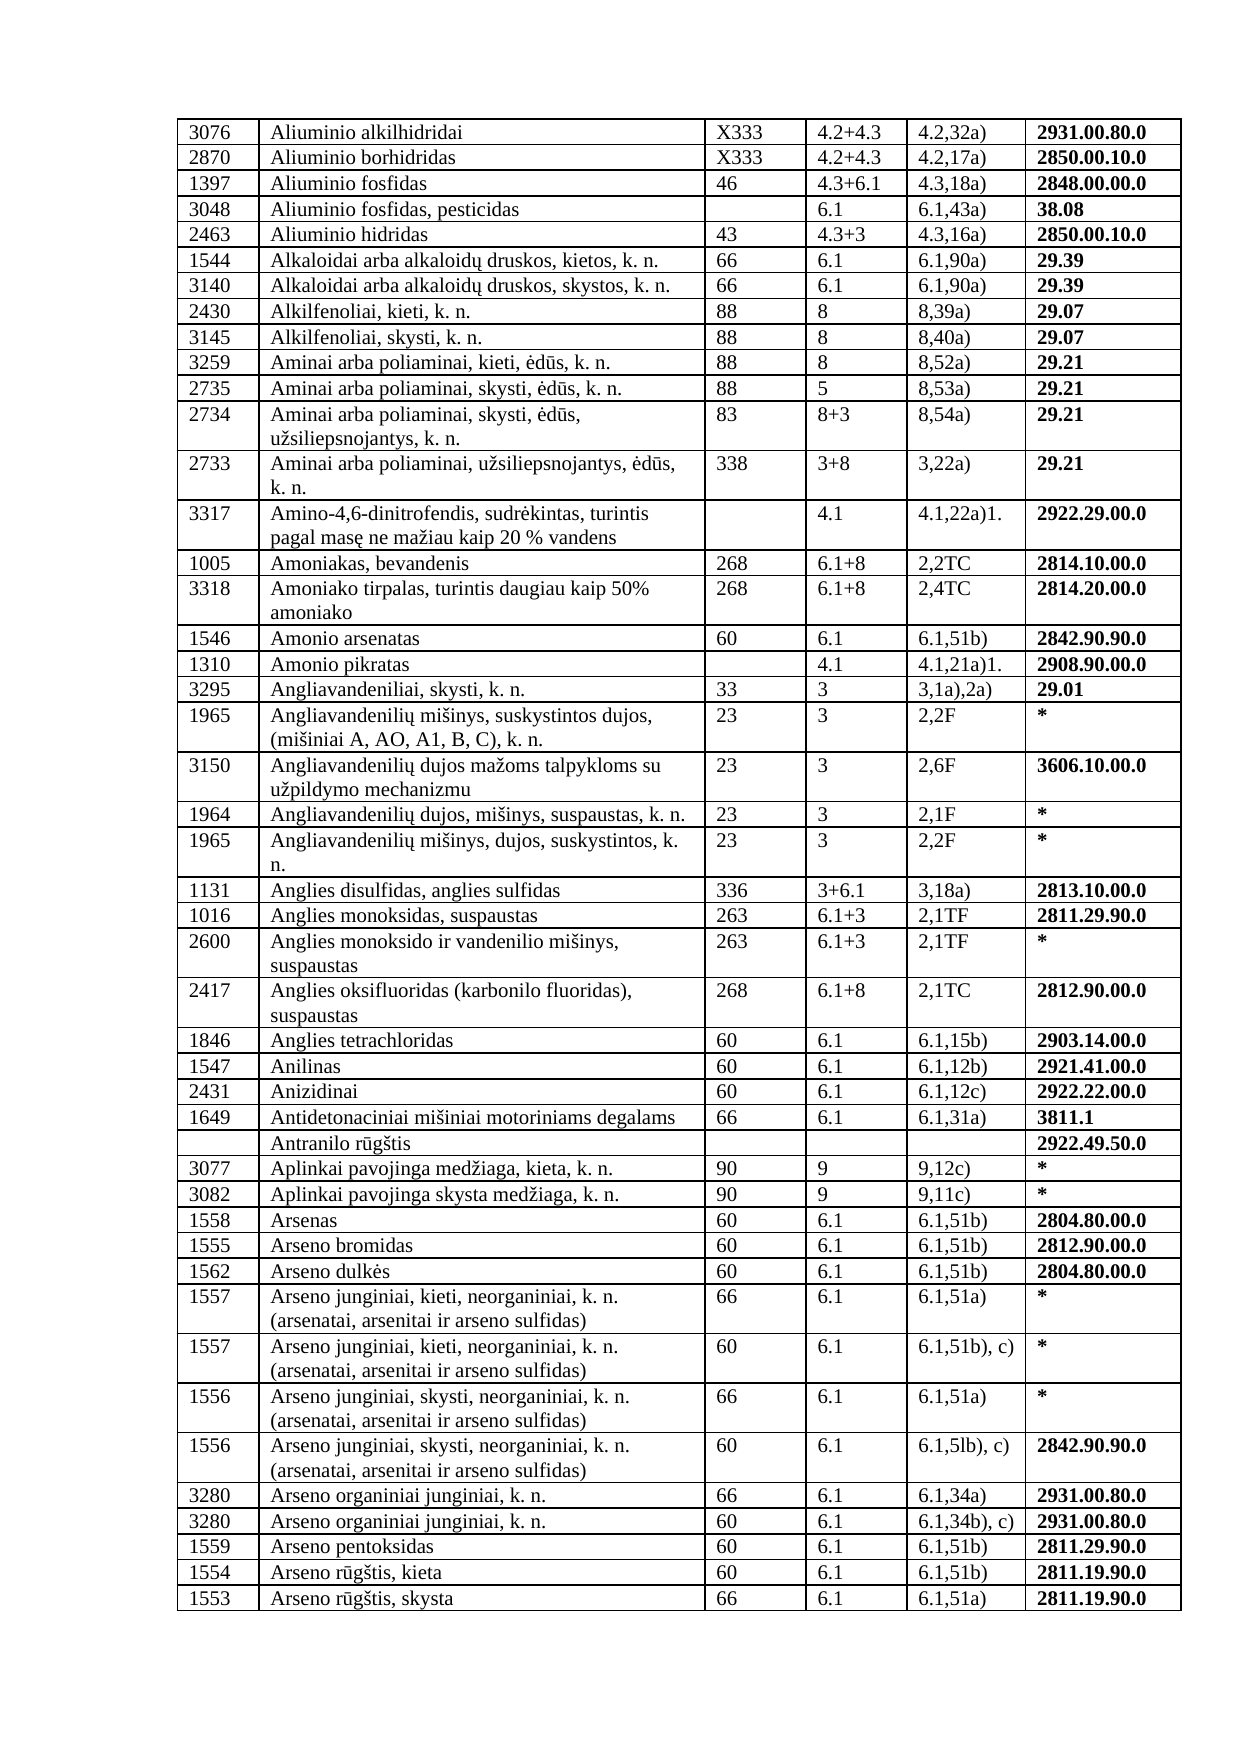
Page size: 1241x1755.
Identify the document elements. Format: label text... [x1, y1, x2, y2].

table_cell 29.07 [1026, 299, 1180, 323]
table_cell 2931.00.80.0 [1026, 120, 1180, 144]
table_cell Anglies oksifluoridas (karbonilo fluoridas), suspaustas [260, 978, 704, 1027]
table_cell 2811.19.90.0 [1026, 1586, 1180, 1610]
table_cell Amoniako tirpalas, turintis daugiau kaip 50% amoniako [260, 576, 704, 624]
table_cell 29.21 [1026, 451, 1180, 499]
table_cell 1965 [178, 703, 258, 751]
table_cell Arseno pentoksidas [260, 1535, 704, 1558]
table_cell 4.3+6.1 [807, 171, 906, 195]
table_cell 1649 [178, 1105, 258, 1129]
table_cell 3150 [178, 753, 258, 801]
table_cell Angliavandenilių dujos, mišinys, suspaustas, k. n. [260, 802, 704, 826]
table_cell Aliuminio borhidridas [260, 145, 704, 169]
table_cell 2,2TC [908, 551, 1025, 575]
table_cell 2,2F [908, 703, 1025, 751]
table_cell 6.1+3 [807, 929, 906, 977]
table_cell [706, 197, 805, 221]
table_cell [807, 1131, 906, 1155]
table_cell 3259 [178, 350, 258, 374]
table_cell 1556 [178, 1384, 258, 1432]
table_cell 4.3,18a) [908, 171, 1025, 195]
table_cell 6.1,51a) [908, 1384, 1025, 1432]
table_cell 60 [706, 1535, 805, 1558]
table_cell 2,6F [908, 753, 1025, 801]
table_cell 6.1,15b) [908, 1028, 1025, 1052]
table_cell Aplinkai pavojinga medžiaga, kieta, k. n. [260, 1156, 704, 1180]
table_cell 2417 [178, 978, 258, 1027]
table_cell Anilinas [260, 1054, 704, 1078]
table_cell 6.1,34b), c) [908, 1509, 1025, 1533]
table_cell 4.1 [807, 652, 906, 676]
table_cell Aminai arba poliaminai, skysti, ėdūs, k. n. [260, 376, 704, 400]
table_cell 3076 [178, 120, 258, 144]
table_cell 6.1 [807, 1509, 906, 1533]
table_cell Amoniakas, bevandenis [260, 551, 704, 575]
table_cell 2733 [178, 451, 258, 499]
table_cell 1397 [178, 171, 258, 195]
table_cell 2,1TF [908, 929, 1025, 977]
table_cell 4.3+3 [807, 222, 906, 246]
table_cell Aplinkai pavojinga skysta medžiaga, k. n. [260, 1182, 704, 1206]
table_cell 60 [706, 1259, 805, 1283]
table_cell 3 [807, 703, 906, 751]
table_cell 1016 [178, 903, 258, 927]
table_cell 2931.00.80.0 [1026, 1509, 1180, 1533]
table_cell 3280 [178, 1509, 258, 1533]
table_cell Angliavandenilių dujos mažoms talpykloms su užpildymo mechanizmu [260, 753, 704, 801]
table_cell 88 [706, 299, 805, 323]
table_cell 8+3 [807, 402, 906, 450]
table_cell 4.2+4.3 [807, 120, 906, 144]
table_cell 2600 [178, 929, 258, 977]
table_cell 6.1 [807, 1080, 906, 1103]
table_cell 6.1 [807, 197, 906, 221]
table_cell 2,1TC [908, 978, 1025, 1027]
table_cell 268 [706, 576, 805, 624]
table_cell Angliavandeniliai, skysti, k. n. [260, 677, 704, 701]
table_cell 6.1,51b), c) [908, 1334, 1025, 1382]
table_cell 90 [706, 1156, 805, 1180]
table_cell 6.1,12b) [908, 1054, 1025, 1078]
table_cell 6.1,12c) [908, 1080, 1025, 1103]
table_cell * [1026, 1384, 1180, 1432]
table_cell 3082 [178, 1182, 258, 1206]
table_cell 2814.20.00.0 [1026, 576, 1180, 624]
table_cell 3318 [178, 576, 258, 624]
table_cell 8,52a) [908, 350, 1025, 374]
table_cell 6.1 [807, 1233, 906, 1257]
table_cell 2463 [178, 222, 258, 246]
table_cell Arsenas [260, 1208, 704, 1232]
table_cell 4.2,17a) [908, 145, 1025, 169]
table_cell 1562 [178, 1259, 258, 1283]
table_cell 3 [807, 753, 906, 801]
table_cell 60 [706, 1560, 805, 1584]
table_cell 4.2,32a) [908, 120, 1025, 144]
table_cell 2812.90.00.0 [1026, 1233, 1180, 1257]
table_cell 6.1,51a) [908, 1285, 1025, 1332]
table_cell 90 [706, 1182, 805, 1206]
table_cell 29.07 [1026, 325, 1180, 349]
table_cell 6.1+8 [807, 576, 906, 624]
table_cell 6.1 [807, 1208, 906, 1232]
table_cell 2921.41.00.0 [1026, 1054, 1180, 1078]
table_cell 6.1,43a) [908, 197, 1025, 221]
table_cell Anglies disulfidas, anglies sulfidas [260, 878, 704, 902]
table_cell Alkaloidai arba alkaloidų druskos, skystos, k. n. [260, 273, 704, 297]
table_cell 6.1 [807, 1285, 906, 1332]
table_cell 8 [807, 299, 906, 323]
table_cell 1544 [178, 248, 258, 272]
table_cell 2903.14.00.0 [1026, 1028, 1180, 1052]
table_cell 3145 [178, 325, 258, 349]
table_cell 66 [706, 248, 805, 272]
table_cell Amonio pikratas [260, 652, 704, 676]
table_cell 6.1+3 [807, 903, 906, 927]
table_cell 2,2F [908, 828, 1025, 876]
table_cell 2922.29.00.0 [1026, 501, 1180, 549]
table_cell 8 [807, 350, 906, 374]
table_cell 1555 [178, 1233, 258, 1257]
table_cell 88 [706, 350, 805, 374]
table_cell 29.21 [1026, 402, 1180, 450]
table_cell * [1026, 802, 1180, 826]
table_cell 1559 [178, 1535, 258, 1558]
table_cell 3+6.1 [807, 878, 906, 902]
table_cell 1557 [178, 1334, 258, 1382]
table_cell 2870 [178, 145, 258, 169]
table_cell 60 [706, 1028, 805, 1052]
table_cell 2850.00.10.0 [1026, 222, 1180, 246]
table_cell 1965 [178, 828, 258, 876]
table_cell 2430 [178, 299, 258, 323]
table_cell 9,11c) [908, 1182, 1025, 1206]
table_cell Arseno rūgštis, skysta [260, 1586, 704, 1610]
table_cell Alkaloidai arba alkaloidų druskos, kietos, k. n. [260, 248, 704, 272]
table_cell 2850.00.10.0 [1026, 145, 1180, 169]
table_cell 60 [706, 1054, 805, 1078]
table_cell Aliuminio fosfidas, pesticidas [260, 197, 704, 221]
table_cell 2811.29.90.0 [1026, 903, 1180, 927]
table_cell 9 [807, 1182, 906, 1206]
table_cell 2842.90.90.0 [1026, 1433, 1180, 1482]
table_cell 6.1,51b) [908, 1535, 1025, 1558]
table_cell 38.08 [1026, 197, 1180, 221]
table_cell 6.1 [807, 248, 906, 272]
table_cell 1964 [178, 802, 258, 826]
table_cell 9 [807, 1156, 906, 1180]
table_cell Angliavandenilių mišinys, suskystintos dujos, (mišiniai A, AO, A1, B, C), k. n. [260, 703, 704, 751]
table_cell [706, 501, 805, 549]
table_cell 6.1,90a) [908, 273, 1025, 297]
table_cell 6.1,51b) [908, 1233, 1025, 1257]
table_cell 8,53a) [908, 376, 1025, 400]
table_cell 8,40a) [908, 325, 1025, 349]
table_cell 4.1 [807, 501, 906, 549]
table_cell 2735 [178, 376, 258, 400]
table_cell 2811.29.90.0 [1026, 1535, 1180, 1558]
table_cell Anglies tetrachloridas [260, 1028, 704, 1052]
table_cell 4.1,22a)1. [908, 501, 1025, 549]
table_cell 2,4TC [908, 576, 1025, 624]
table_cell 2813.10.00.0 [1026, 878, 1180, 902]
table_cell Arseno junginiai, skysti, neorganiniai, k. n. (arsenatai, arsenitai ir arseno sulfidas) [260, 1433, 704, 1482]
table_cell Arseno junginiai, skysti, neorganiniai, k. n. (arsenatai, arsenitai ir arseno sulfidas) [260, 1384, 704, 1432]
table_cell Aliuminio alkilhidridai [260, 120, 704, 144]
table_cell X333 [706, 145, 805, 169]
table_cell 2804.80.00.0 [1026, 1259, 1180, 1283]
table_cell 88 [706, 376, 805, 400]
table_cell [706, 652, 805, 676]
table_cell 6.1 [807, 1028, 906, 1052]
table_cell 3317 [178, 501, 258, 549]
table_cell 3 [807, 828, 906, 876]
table_cell 1005 [178, 551, 258, 575]
table_cell 3 [807, 677, 906, 701]
table_cell 23 [706, 828, 805, 876]
table_cell 1547 [178, 1054, 258, 1078]
table_cell 2842.90.90.0 [1026, 626, 1180, 650]
table_cell 6.1 [807, 273, 906, 297]
table_cell 2922.49.50.0 [1026, 1131, 1180, 1155]
table_cell 2814.10.00.0 [1026, 551, 1180, 575]
table_cell 6.1+8 [807, 551, 906, 575]
table_cell [908, 1131, 1025, 1155]
table_cell Aminai arba poliaminai, kieti, ėdūs, k. n. [260, 350, 704, 374]
table_cell 1846 [178, 1028, 258, 1052]
table_cell Alkilfenoliai, kieti, k. n. [260, 299, 704, 323]
table_cell 1558 [178, 1208, 258, 1232]
table_cell 43 [706, 222, 805, 246]
table_cell 268 [706, 551, 805, 575]
table_cell [706, 1131, 805, 1155]
table_cell 3295 [178, 677, 258, 701]
table_cell Arseno junginiai, kieti, neorganiniai, k. n. (arsenatai, arsenitai ir arseno sulfidas) [260, 1285, 704, 1332]
table_cell * [1026, 1156, 1180, 1180]
table_cell Arseno dulkės [260, 1259, 704, 1283]
table_cell 29.21 [1026, 350, 1180, 374]
table_cell 3077 [178, 1156, 258, 1180]
table_cell 60 [706, 1208, 805, 1232]
table_cell * [1026, 1285, 1180, 1332]
table_cell 1554 [178, 1560, 258, 1584]
table_cell 6.1,51b) [908, 1208, 1025, 1232]
table_cell Alkilfenoliai, skysti, k. n. [260, 325, 704, 349]
table_cell 6.1,51b) [908, 1259, 1025, 1283]
table_cell 60 [706, 1233, 805, 1257]
table_cell 2848.00.00.0 [1026, 171, 1180, 195]
table_cell Aliuminio hidridas [260, 222, 704, 246]
table_cell 3280 [178, 1483, 258, 1507]
table_cell 5 [807, 376, 906, 400]
table_cell 6.1 [807, 626, 906, 650]
table_cell 2,1TF [908, 903, 1025, 927]
table_cell 2431 [178, 1080, 258, 1103]
table_cell 1557 [178, 1285, 258, 1332]
table_cell 6.1,31a) [908, 1105, 1025, 1129]
table_cell Aliuminio fosfidas [260, 171, 704, 195]
table_cell 268 [706, 978, 805, 1027]
table_cell * [1026, 929, 1180, 977]
table_cell 60 [706, 626, 805, 650]
table_cell 4.3,16a) [908, 222, 1025, 246]
table_cell Anizidinai [260, 1080, 704, 1103]
table_cell 2812.90.00.0 [1026, 978, 1180, 1027]
table_cell 8 [807, 325, 906, 349]
table_cell 3606.10.00.0 [1026, 753, 1180, 801]
table_cell 66 [706, 1285, 805, 1332]
table_cell 29.21 [1026, 376, 1180, 400]
table_cell 1546 [178, 626, 258, 650]
table_cell 3 [807, 802, 906, 826]
table_cell Arseno organiniai junginiai, k. n. [260, 1509, 704, 1533]
table_cell 6.1 [807, 1586, 906, 1610]
table_cell Anglies monoksido ir vandenilio mišinys, suspaustas [260, 929, 704, 977]
table_cell 338 [706, 451, 805, 499]
table_cell 1556 [178, 1433, 258, 1482]
table_cell 6.1,34a) [908, 1483, 1025, 1507]
table_cell Amino-4,6-dinitrofendis, sudrėkintas, turintis pagal masę ne mažiau kaip 20 % vandens [260, 501, 704, 549]
table_cell 8,39a) [908, 299, 1025, 323]
table_cell 2,1F [908, 802, 1025, 826]
table_cell 3,18a) [908, 878, 1025, 902]
table_cell 60 [706, 1433, 805, 1482]
table_cell 66 [706, 1483, 805, 1507]
table_cell 46 [706, 171, 805, 195]
table_cell 6.1 [807, 1105, 906, 1129]
table_cell 29.39 [1026, 248, 1180, 272]
table_cell 1553 [178, 1586, 258, 1610]
table_cell 263 [706, 903, 805, 927]
table_cell 4.2+4.3 [807, 145, 906, 169]
table_cell 29.01 [1026, 677, 1180, 701]
table_cell 6.1+8 [807, 978, 906, 1027]
table_cell Arseno organiniai junginiai, k. n. [260, 1483, 704, 1507]
table_cell 6.1,5lb), c) [908, 1433, 1025, 1482]
table_cell 2908.90.00.0 [1026, 652, 1180, 676]
table_cell 2922.22.00.0 [1026, 1080, 1180, 1103]
table_cell 6.1 [807, 1259, 906, 1283]
table_cell Arseno rūgštis, kieta [260, 1560, 704, 1584]
table_cell 4.1,21a)1. [908, 652, 1025, 676]
table_cell 3048 [178, 197, 258, 221]
table_cell 3,22a) [908, 451, 1025, 499]
table_cell 263 [706, 929, 805, 977]
table_cell 3,1a),2a) [908, 677, 1025, 701]
table_cell * [1026, 828, 1180, 876]
table_cell 6.1 [807, 1433, 906, 1482]
table_cell 23 [706, 802, 805, 826]
table_cell 60 [706, 1509, 805, 1533]
table_cell 6.1,90a) [908, 248, 1025, 272]
table_cell 2931.00.80.0 [1026, 1483, 1180, 1507]
table_cell 66 [706, 1105, 805, 1129]
table_cell 6.1 [807, 1483, 906, 1507]
table_cell 66 [706, 273, 805, 297]
table_cell 6.1,51b) [908, 1560, 1025, 1584]
table_cell 6.1,51a) [908, 1586, 1025, 1610]
table_cell 3811.1 [1026, 1105, 1180, 1129]
table_cell 6.1 [807, 1384, 906, 1432]
table_cell * [1026, 1334, 1180, 1382]
table_cell 23 [706, 703, 805, 751]
table_cell Aminai arba poliaminai, užsiliepsnojantys, ėdūs, k. n. [260, 451, 704, 499]
table_cell Arseno bromidas [260, 1233, 704, 1257]
table_cell * [1026, 1182, 1180, 1206]
table_cell 83 [706, 402, 805, 450]
table_cell 2734 [178, 402, 258, 450]
table_cell 3140 [178, 273, 258, 297]
table_cell 60 [706, 1334, 805, 1382]
table_cell 66 [706, 1586, 805, 1610]
table_cell Arseno junginiai, kieti, neorganiniai, k. n.(arsenatai, arsenitai ir arseno sulfidas) [260, 1334, 704, 1382]
table_cell 1131 [178, 878, 258, 902]
table_cell 88 [706, 325, 805, 349]
table_cell 9,12c) [908, 1156, 1025, 1180]
table_cell 6.1 [807, 1334, 906, 1382]
table_cell 6.1,51b) [908, 626, 1025, 650]
table_cell 2804.80.00.0 [1026, 1208, 1180, 1232]
table_cell 29.39 [1026, 273, 1180, 297]
table_cell 336 [706, 878, 805, 902]
table_cell X333 [706, 120, 805, 144]
table_cell 3+8 [807, 451, 906, 499]
table_cell Amonio arsenatas [260, 626, 704, 650]
table_cell Antidetonaciniai mišiniai motoriniams degalams [260, 1105, 704, 1129]
table_cell [178, 1131, 258, 1155]
table_cell 33 [706, 677, 805, 701]
table_cell Anglies monoksidas, suspaustas [260, 903, 704, 927]
table_cell 8,54a) [908, 402, 1025, 450]
table_cell Angliavandenilių mišinys, dujos, suskystintos, k. n. [260, 828, 704, 876]
table_cell Aminai arba poliaminai, skysti, ėdūs, užsiliepsnojantys, k. n. [260, 402, 704, 450]
table_cell 23 [706, 753, 805, 801]
table_cell 66 [706, 1384, 805, 1432]
table_cell 6.1 [807, 1560, 906, 1584]
table_cell * [1026, 703, 1180, 751]
table_cell 1310 [178, 652, 258, 676]
table_cell 60 [706, 1080, 805, 1103]
table_cell 2811.19.90.0 [1026, 1560, 1180, 1584]
table_cell 6.1 [807, 1054, 906, 1078]
table_cell 6.1 [807, 1535, 906, 1558]
table_cell Antranilo rūgštis [260, 1131, 704, 1155]
